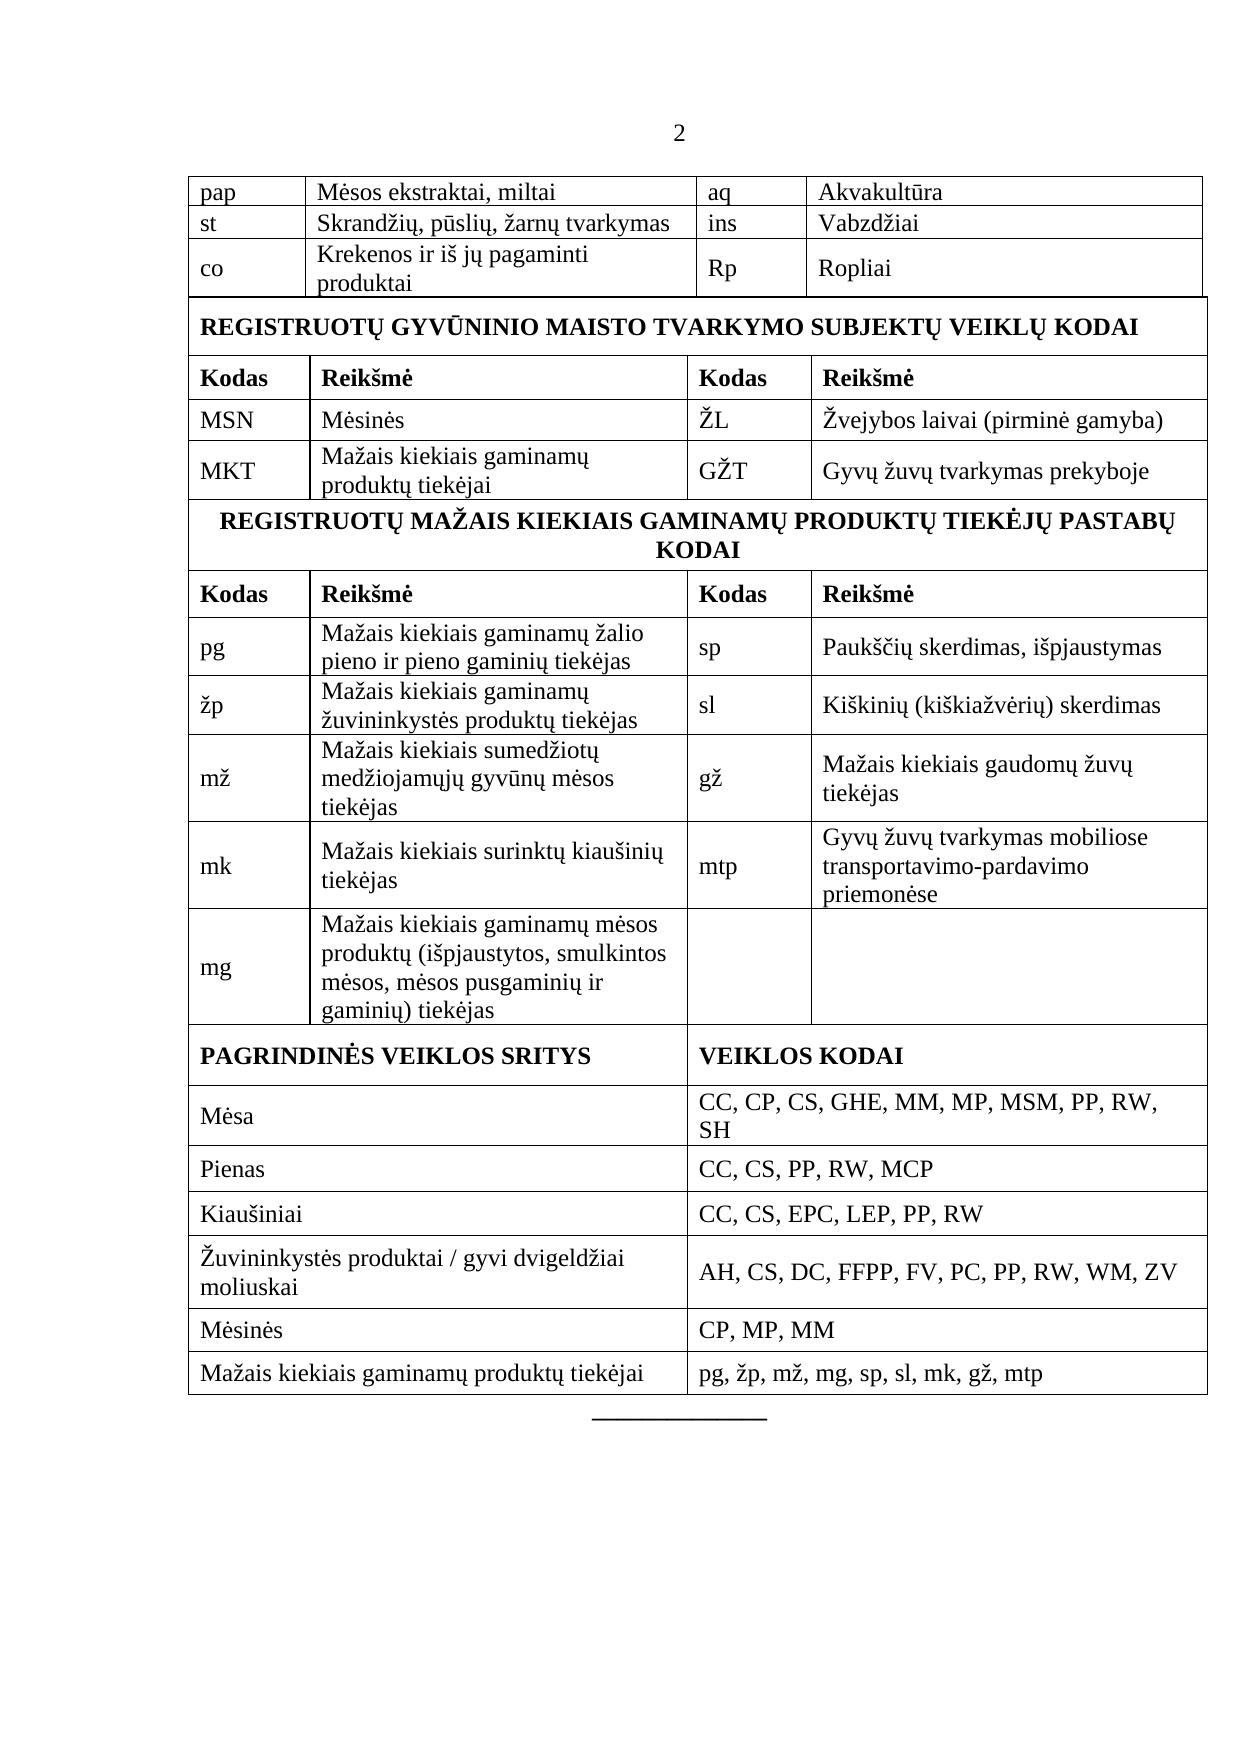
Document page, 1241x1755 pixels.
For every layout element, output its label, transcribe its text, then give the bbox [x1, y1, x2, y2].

table_cell Žuvininkystės produktai / gyvi dvigeldžiai moliuskai [189, 1236, 687, 1308]
table_cell žp [189, 676, 309, 734]
table_cell [688, 909, 811, 1024]
table_cell Skrandžių, pūslių, žarnų tvarkymas [306, 206, 696, 238]
table_cell st [189, 206, 305, 238]
table_cell Mažais kiekiais gaminamų žalio pieno ir pieno gaminių tiekėjas [311, 618, 687, 675]
table_cell MSN [189, 400, 309, 440]
table_cell CC, CP, CS, GHE, MM, MP, MSM, PP, RW, SH [688, 1086, 1207, 1145]
table_cell mž [189, 735, 309, 821]
table_cell aq [697, 177, 806, 205]
table_cell Mažais kiekiais gaminamų mėsos produktų (išpjaustytos, smulkintos mėsos, mėsos pusgaminių ir gaminių) tiekėjas [311, 909, 687, 1024]
table_cell Kodas [189, 571, 309, 617]
table_cell Paukščių skerdimas, išpjaustymas [812, 618, 1207, 675]
table_cell Ropliai [807, 239, 1202, 296]
table_cell Mažais kiekiais gaudomų žuvų tiekėjas [812, 735, 1207, 821]
table_cell Reikšmė [812, 356, 1207, 399]
table_cell sp [688, 618, 811, 675]
table_cell Mėsos ekstraktai, miltai [306, 177, 696, 205]
table_cell Mažais kiekiais gaminamų žuvininkystės produktų tiekėjas [311, 676, 687, 734]
table_cell Kodas [688, 356, 811, 399]
table_cell ins [697, 206, 806, 238]
table_cell VEIKLOS KODAI [688, 1025, 1207, 1085]
table_cell Žvejybos laivai (pirminė gamyba) [812, 400, 1207, 440]
table_cell Krekenos ir iš jų pagaminti produktai [306, 239, 696, 296]
table_cell Mėsinės [311, 400, 687, 440]
table_cell Kodas [688, 571, 811, 617]
table_cell [1203, 205, 1207, 238]
table_cell Pienas [189, 1146, 687, 1191]
table_cell Vabzdžiai [807, 206, 1202, 238]
table_cell CC, CS, PP, RW, MCP [688, 1146, 1207, 1191]
table_cell co [189, 239, 305, 296]
table_cell [812, 909, 1207, 1024]
table_cell Kiaušiniai [189, 1192, 687, 1234]
table_cell Reikšmė [812, 571, 1207, 617]
table_cell mg [189, 909, 309, 1024]
table_cell Reikšmė [311, 571, 687, 617]
table_cell GŽT [688, 441, 811, 499]
table_cell MKT [189, 441, 309, 499]
table_cell Reikšmė [311, 356, 687, 399]
table_cell mtp [688, 822, 811, 908]
table_cell [1203, 238, 1207, 296]
table_cell pg [189, 618, 309, 675]
table_cell pap [189, 177, 305, 205]
table_cell [1203, 176, 1207, 205]
table_cell AH, CS, DC, FFPP, FV, PC, PP, RW, WM, ZV [688, 1236, 1207, 1308]
table_cell Mažais kiekiais gaminamų produktų tiekėjai [189, 1352, 687, 1393]
table_cell REGISTRUOTŲ MAŽAIS KIEKIAIS GAMINAMŲ PRODUKTŲ TIEKĖJŲ PASTABŲ KODAI [189, 500, 1207, 569]
table_cell Mažais kiekiais sumedžiotų medžiojamųjų gyvūnų mėsos tiekėjas [311, 735, 687, 821]
table_cell Gyvų žuvų tvarkymas mobiliose transportavimo-pardavimo priemonėse [812, 822, 1207, 908]
table_cell Mažais kiekiais gaminamų produktų tiekėjai [311, 441, 687, 499]
table_cell CP, MP, MM [688, 1309, 1207, 1351]
table_cell Kiškinių (kiškiažvėrių) skerdimas [812, 676, 1207, 734]
table_cell CC, CS, EPC, LEP, PP, RW [688, 1192, 1207, 1234]
table_cell Mėsinės [189, 1309, 687, 1351]
table_cell Akvakultūra [807, 177, 1202, 205]
table_cell gž [688, 735, 811, 821]
table_cell Mėsa [189, 1086, 687, 1145]
table_cell pg, žp, mž, mg, sp, sl, mk, gž, mtp [688, 1352, 1207, 1393]
table_cell mk [189, 822, 309, 908]
table_cell ŽL [688, 400, 811, 440]
table_cell Mažais kiekiais surinktų kiaušinių tiekėjas [311, 822, 687, 908]
table_cell Gyvų žuvų tvarkymas prekyboje [812, 441, 1207, 499]
table_cell REGISTRUOTŲ GYVŪNINIO MAISTO TVARKYMO SUBJEKTŲ VEIKLŲ KODAI [189, 298, 1207, 354]
table_cell sl [688, 676, 811, 734]
table_cell Kodas [189, 356, 309, 399]
text ______________ [177, 1394, 1181, 1423]
table_cell PAGRINDINĖS VEIKLOS SRITYS [189, 1025, 687, 1085]
table_cell Rp [697, 239, 806, 296]
